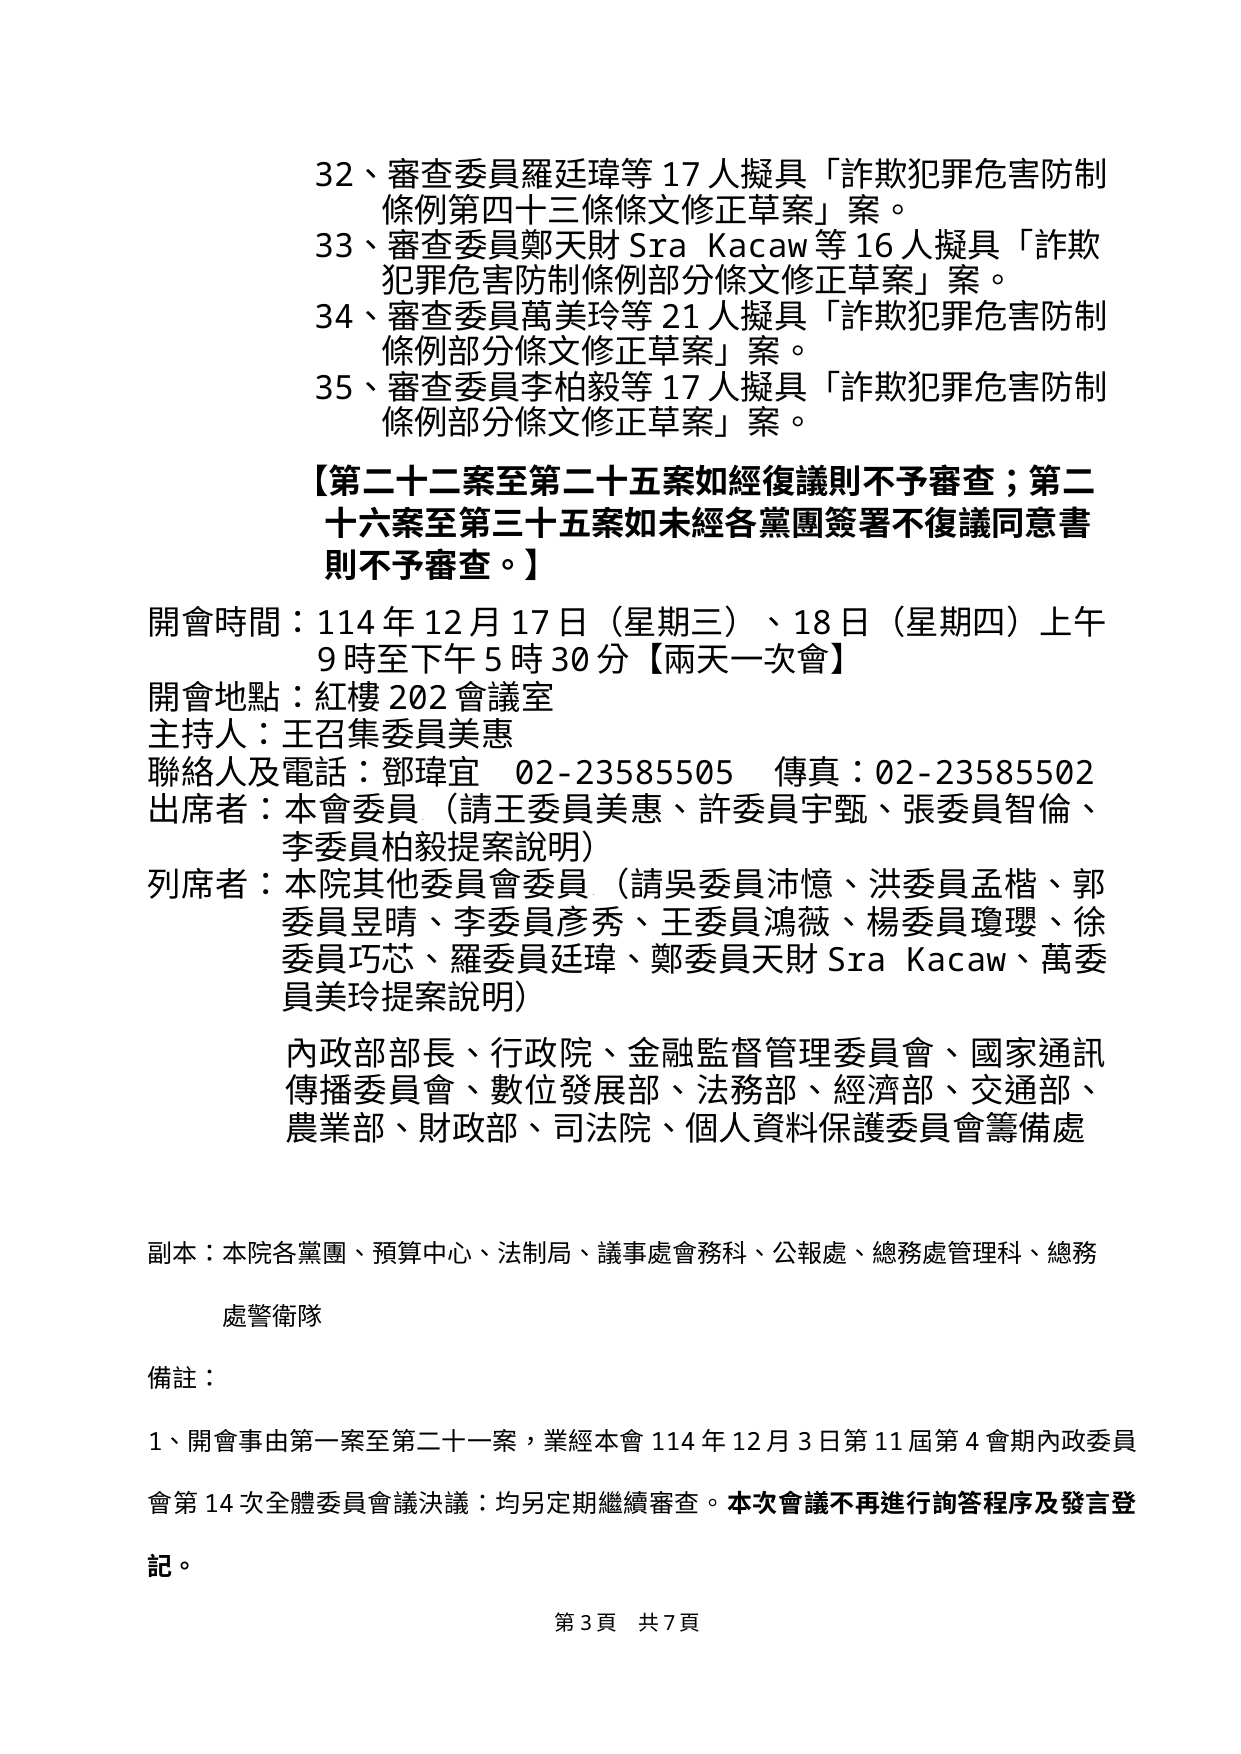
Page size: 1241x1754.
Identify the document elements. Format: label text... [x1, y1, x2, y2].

list 審查委員李柏毅等17人擬具「詐欺犯罪危害防制條例部分條文修正草案」案。 [314, 371, 1107, 442]
list 開會事由第一案至第二十一案，業經本會114年12月3日第11屆第4會期內政委員會第14次全體委員會議決議：均另定期繼續審查。本次會議不再進行詢答程序及發言登記。 [148, 1398, 1137, 1585]
text 列席者：本院其他委員會委員、（請吳委員沛憶、洪委員孟楷、郭委員昱晴、李委員彥秀、王委員鴻薇、楊委員瓊瓔、徐委員巧芯、羅委員廷瑋、鄭委員天財Sra Kacaw、萬委員美玲提案說明） [148, 867, 1107, 1017]
text 開會時間：114年12月17日（星期三）、18日（星期四）上午9時至下午5時30分【兩天一次會】 [148, 604, 1107, 679]
text 備註： [148, 1335, 1107, 1398]
text 內政部部長、行政院、金融監督管理委員會、國家通訊傳播委員會、數位發展部、法務部、經濟部、交通部、農業部、財政部、司法院、個人資料保護委員會籌備處 [285, 1035, 1107, 1148]
text 開會地點：紅樓202會議室 [148, 679, 1107, 717]
list 審查委員鄭天財Sra Kacaw等16人擬具「詐欺犯罪危害防制條例部分條文修正草案」案。 [314, 229, 1107, 300]
text 【第二十二案至第二十五案如經復議則不予審查；第二十六案至第三十五案如未經各黨團簽署不復議同意書則不予審查。】 [295, 460, 1107, 585]
list 審查委員萬美玲等21人擬具「詐欺犯罪危害防制條例部分條文修正草案」案。 [314, 300, 1107, 371]
text 聯絡人及電話：鄧瑋宜 02-23585505 傳真：02-23585502 [148, 754, 1107, 792]
text 副本：本院各黨團、預算中心、法制局、議事處會務科、公報處、總務處管理科、總務處警衛隊 [148, 1210, 1107, 1335]
text 主持人：王召集委員美惠 [148, 717, 1107, 754]
list 審查委員羅廷瑋等17人擬具「詐欺犯罪危害防制條例第四十三條條文修正草案」案。 [314, 158, 1107, 229]
text 出席者：本會委員、（請王委員美惠、許委員宇甄、張委員智倫、李委員柏毅提案說明） [148, 792, 1107, 867]
